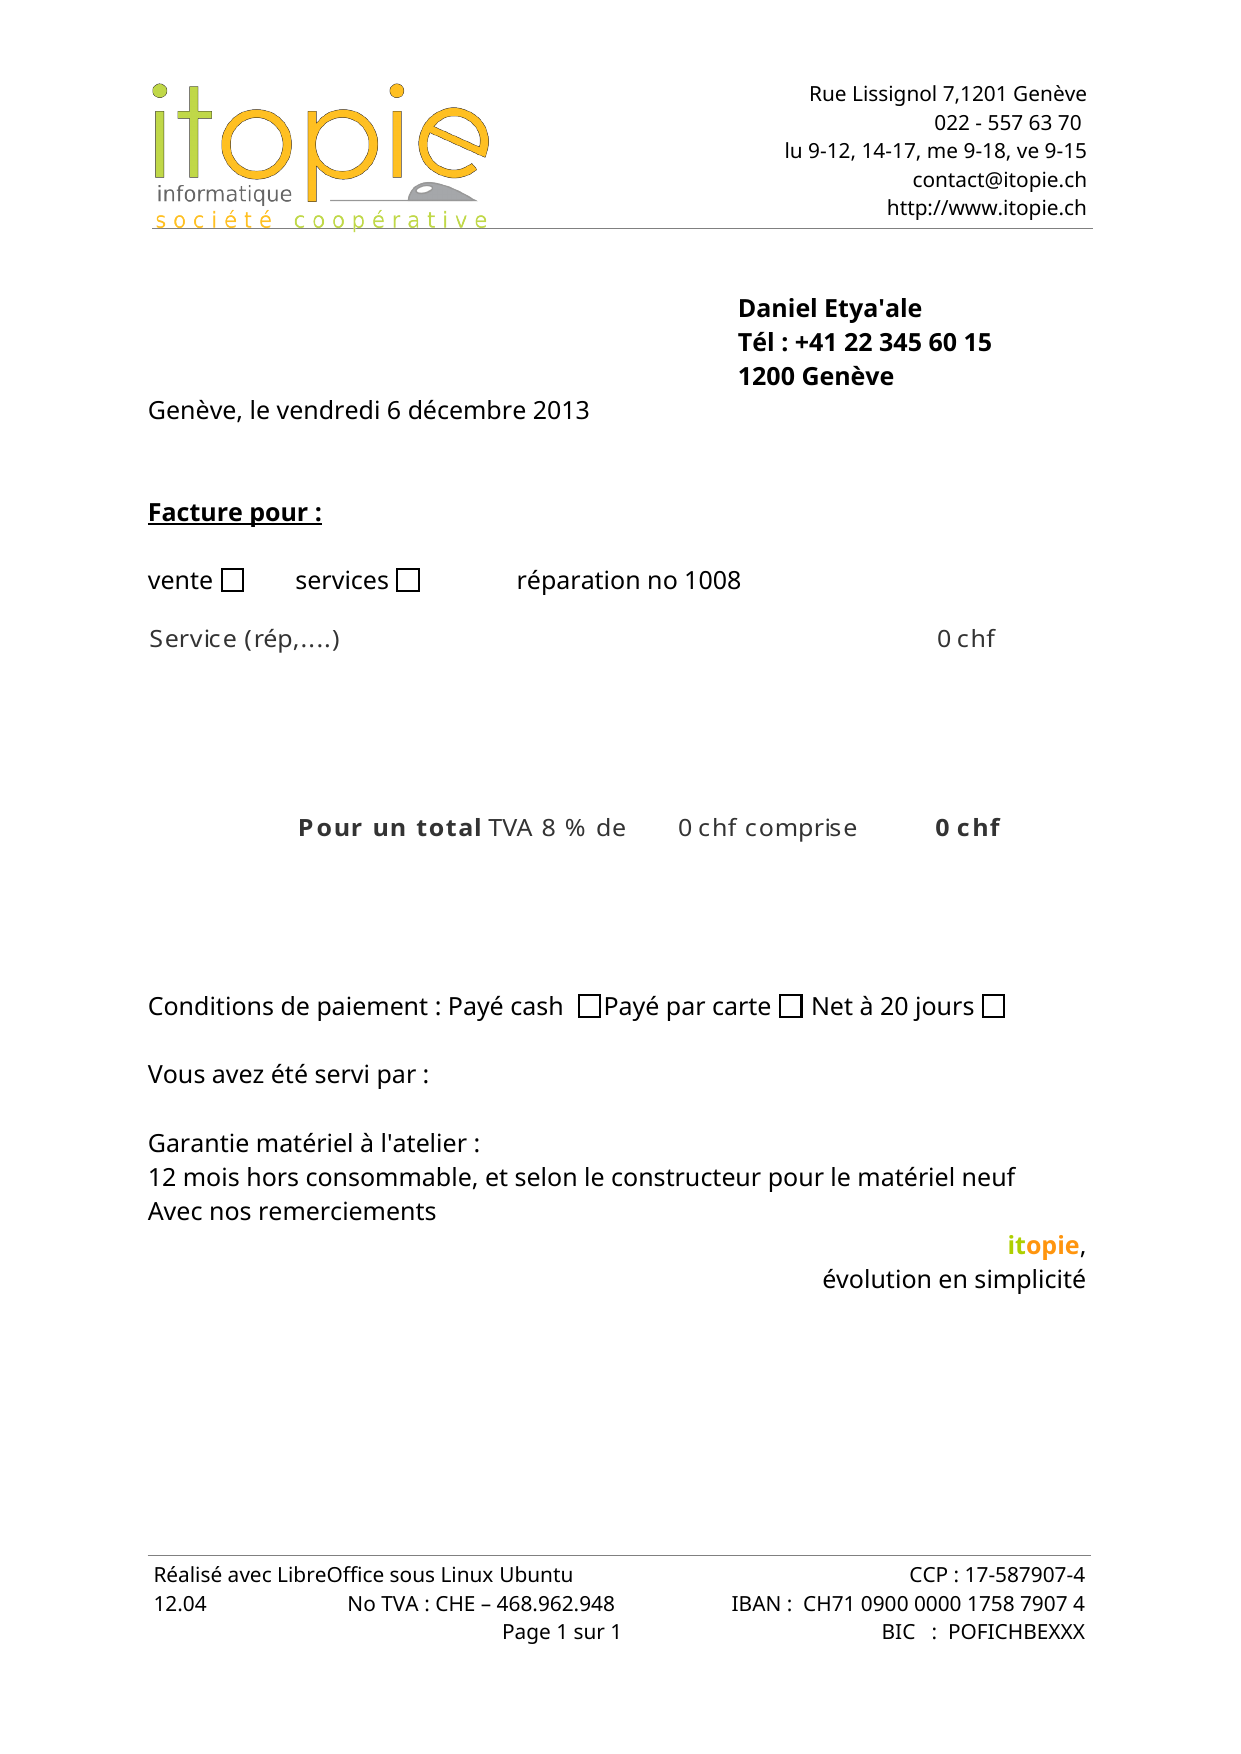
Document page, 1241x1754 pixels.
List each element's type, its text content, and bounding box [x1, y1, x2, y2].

text Conditions de paiement : Payé cash Payé par carte Net à 20 jours [148, 989, 1093, 1023]
text vente services réparation no 1008 [148, 563, 1093, 597]
text Avec nos remerciements [148, 1193, 1093, 1227]
picture [138, 72, 500, 244]
text Garantie matériel à l'atelier : [148, 1125, 1093, 1159]
text Daniel Etya'ale [148, 290, 1093, 324]
text Tél : +41 22 345 60 15 [148, 324, 1093, 358]
text Vous avez été servi par : [148, 1057, 1093, 1091]
text 1200 Genève [148, 358, 1093, 392]
text évolution en simplicité [148, 1262, 1093, 1296]
text itopie, [148, 1227, 1093, 1262]
text Genève, le vendredi 6 décembre 2013 [148, 392, 1093, 427]
text 12 mois hors consommable, et selon le constructeur pour le matériel neuf [148, 1159, 1093, 1193]
text Facture pour : [148, 495, 1093, 529]
